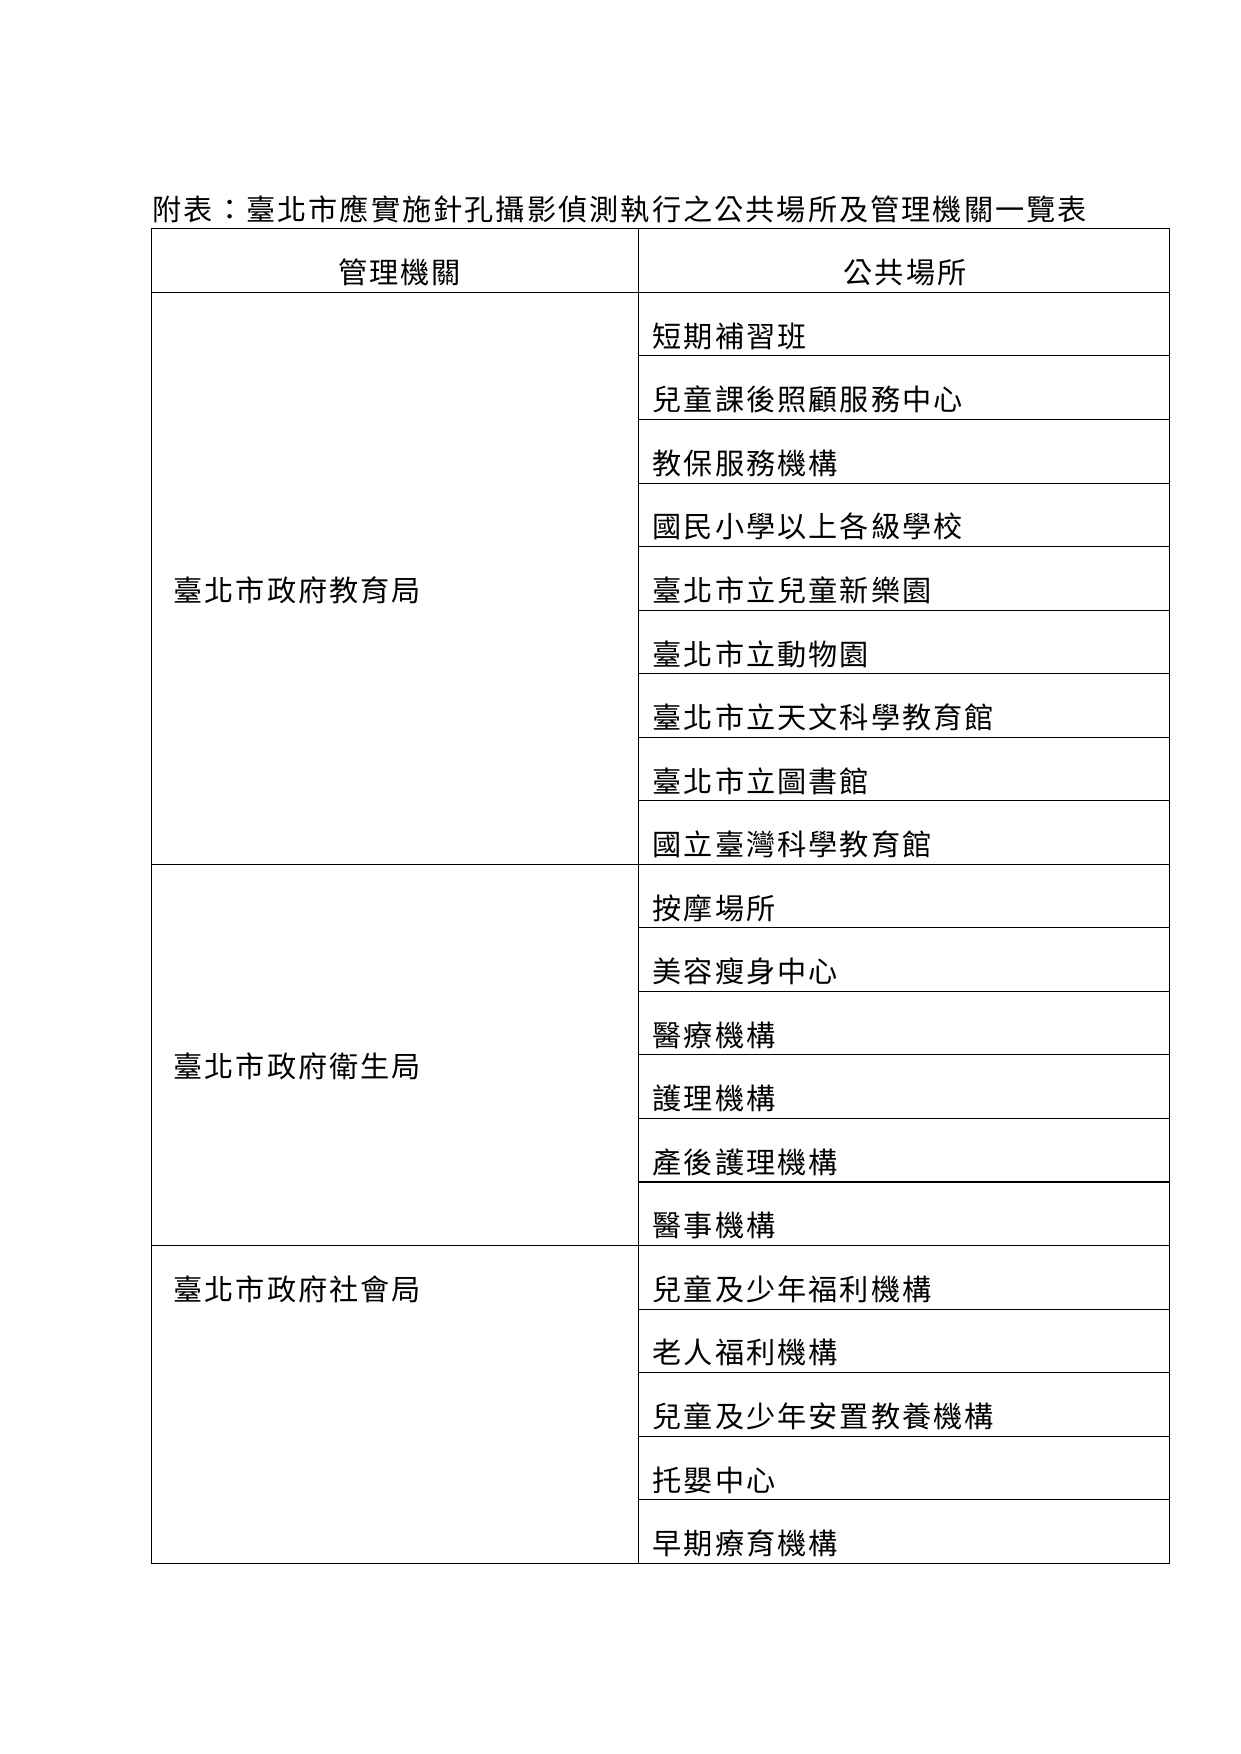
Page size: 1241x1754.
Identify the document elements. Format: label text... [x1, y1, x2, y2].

table_cell 醫療機構 [639, 992, 1169, 1054]
table_cell 臺北市立圖書館 [639, 738, 1169, 800]
table_cell 醫事機構 [639, 1183, 1169, 1245]
table_cell 臺北市立動物園 [639, 611, 1169, 673]
table_cell 國民小學以上各級學校 [639, 484, 1169, 546]
table_cell 臺北市立兒童新樂園 [639, 547, 1169, 609]
table_cell 產後護理機構 [639, 1119, 1169, 1181]
table_cell 美容瘦身中心 [639, 928, 1169, 991]
table_cell 兒童及少年安置教養機構 [639, 1373, 1169, 1436]
table_cell 按摩場所 [639, 865, 1169, 927]
table_cell 臺北市政府衛生局 [152, 865, 638, 1245]
table_cell 兒童及少年福利機構 [639, 1246, 1169, 1308]
table_cell 臺北市政府教育局 [152, 293, 638, 864]
table_cell 臺北市立天文科學教育館 [639, 674, 1169, 737]
table_cell 臺北市政府社會局 [152, 1246, 638, 1563]
table_cell 國立臺灣科學教育館 [639, 801, 1169, 864]
table_cell 老人福利機構 [639, 1310, 1169, 1372]
table_cell 短期補習班 [639, 293, 1169, 355]
table_header 管理機關 [152, 229, 638, 292]
table_header 公共場所 [639, 229, 1169, 292]
table_cell 教保服務機構 [639, 420, 1169, 482]
table_cell 早期療育機構 [639, 1500, 1169, 1563]
table_cell 托嬰中心 [639, 1437, 1169, 1499]
table_cell 護理機構 [639, 1055, 1169, 1118]
table_cell 兒童課後照顧服務中心 [639, 356, 1169, 419]
text 附表：臺北市應實施針孔攝影偵測執行之公共場所及管理機關一覽表 [151, 166, 1089, 228]
